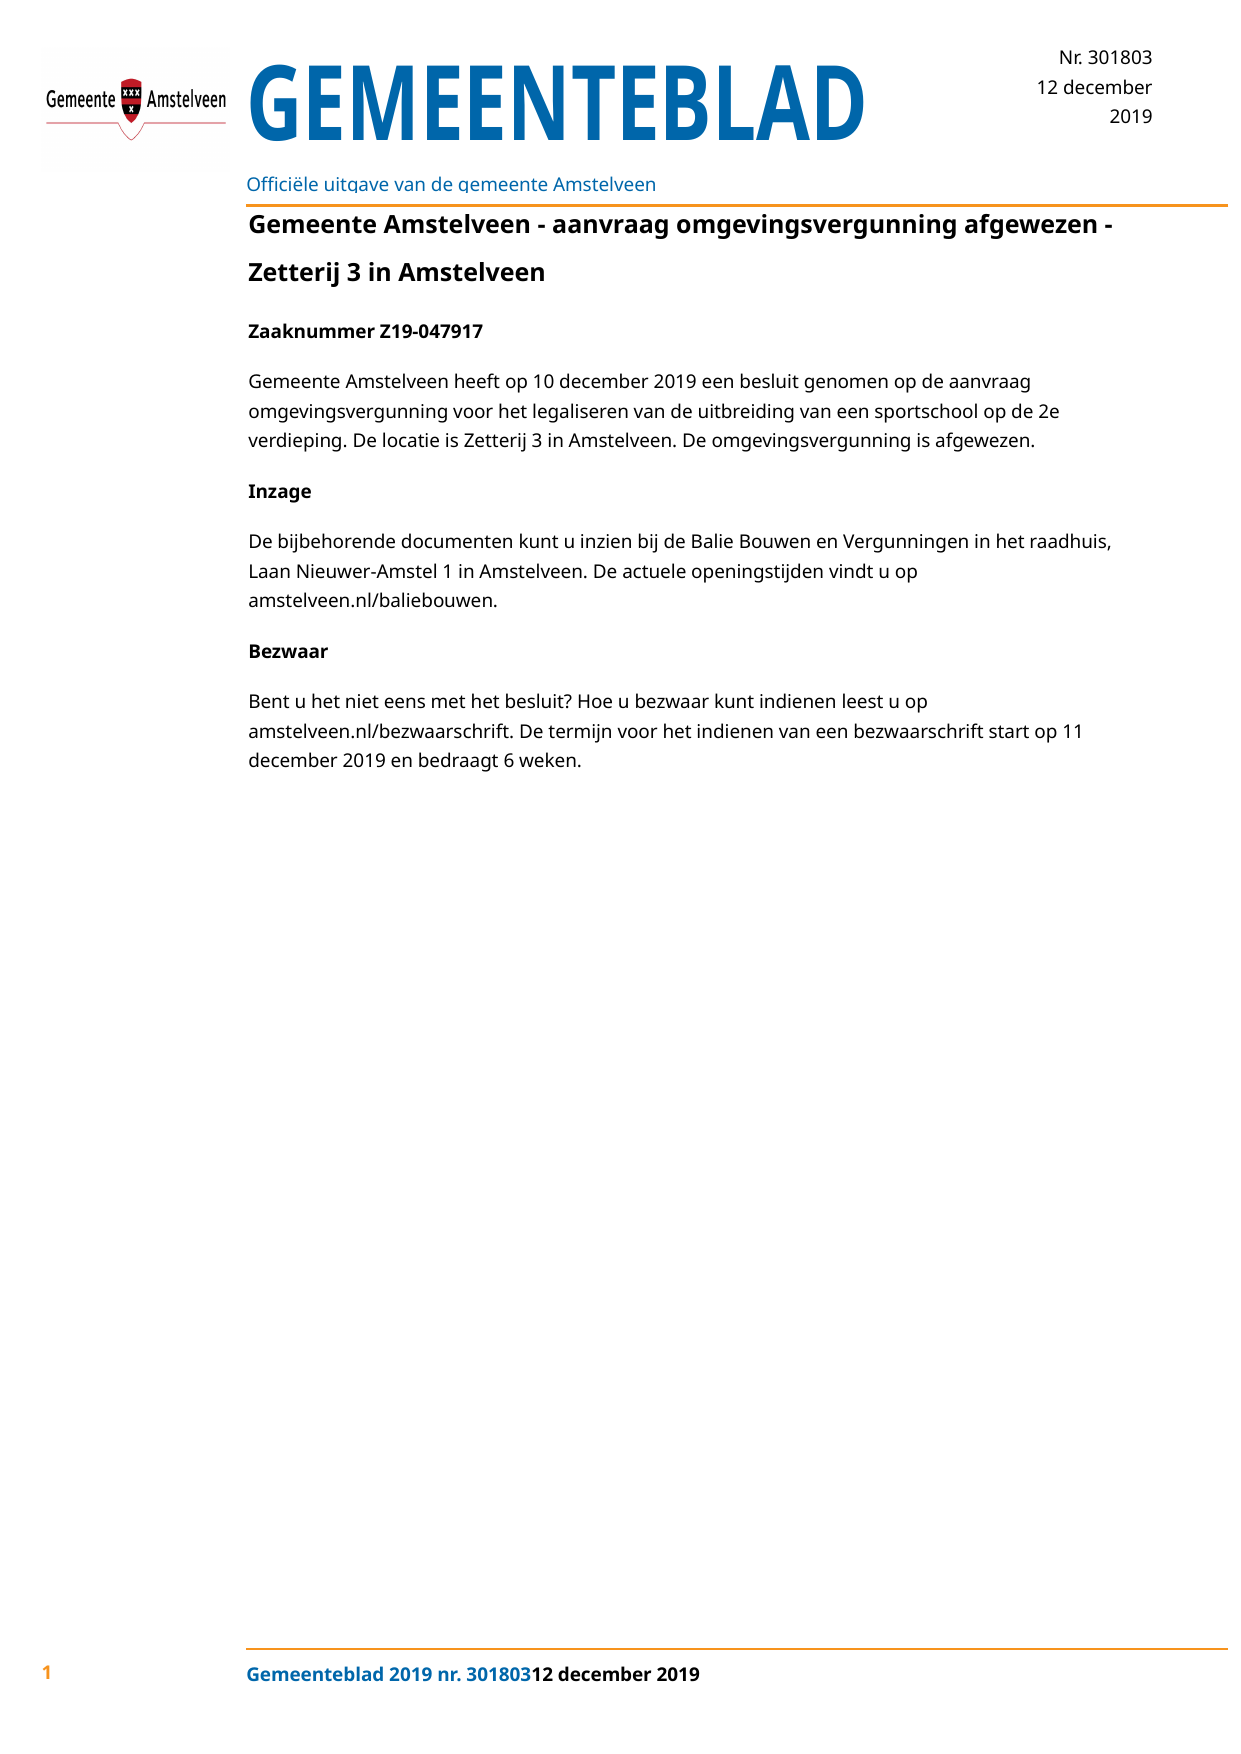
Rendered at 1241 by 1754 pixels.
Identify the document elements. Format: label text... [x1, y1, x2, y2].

text Bent u het niet eens met het besluit? Hoe u bezwaar kunt indienen leest u op amstelveen.nl/bezwaarschrift. De termijn voor het indienen van een bezwaarschrift start op 11 december 2019 en bedraagt 6 weken. [248, 688, 1152, 773]
text Bezwaar [248, 638, 1152, 664]
text Inzage [248, 478, 1152, 504]
text Gemeente Amstelveen heeft op 10 december 2019 een besluit genomen op de aanvraag omgevingsvergunning voor het legaliseren van de uitbreiding van een sportschool op de 2e verdieping. De locatie is Zetterij 3 in Amstelveen. De omgevingsvergunning is afgewezen. [248, 368, 1152, 453]
text Gemeente Amstelveen - aanvraag omgevingsvergunning afgewezen - Zetterij 3 in Amstelveen [248, 207, 1152, 288]
picture [41, 47, 231, 172]
text Zaaknummer Z19-047917 [248, 318, 1152, 344]
text De bijbehorende documenten kunt u inzien bij de Balie Bouwen en Vergunningen in het raadhuis, Laan Nieuwer-Amstel 1 in Amstelveen. De actuele openingstijden vindt u op amstelveen.nl/baliebouwen. [248, 528, 1152, 613]
